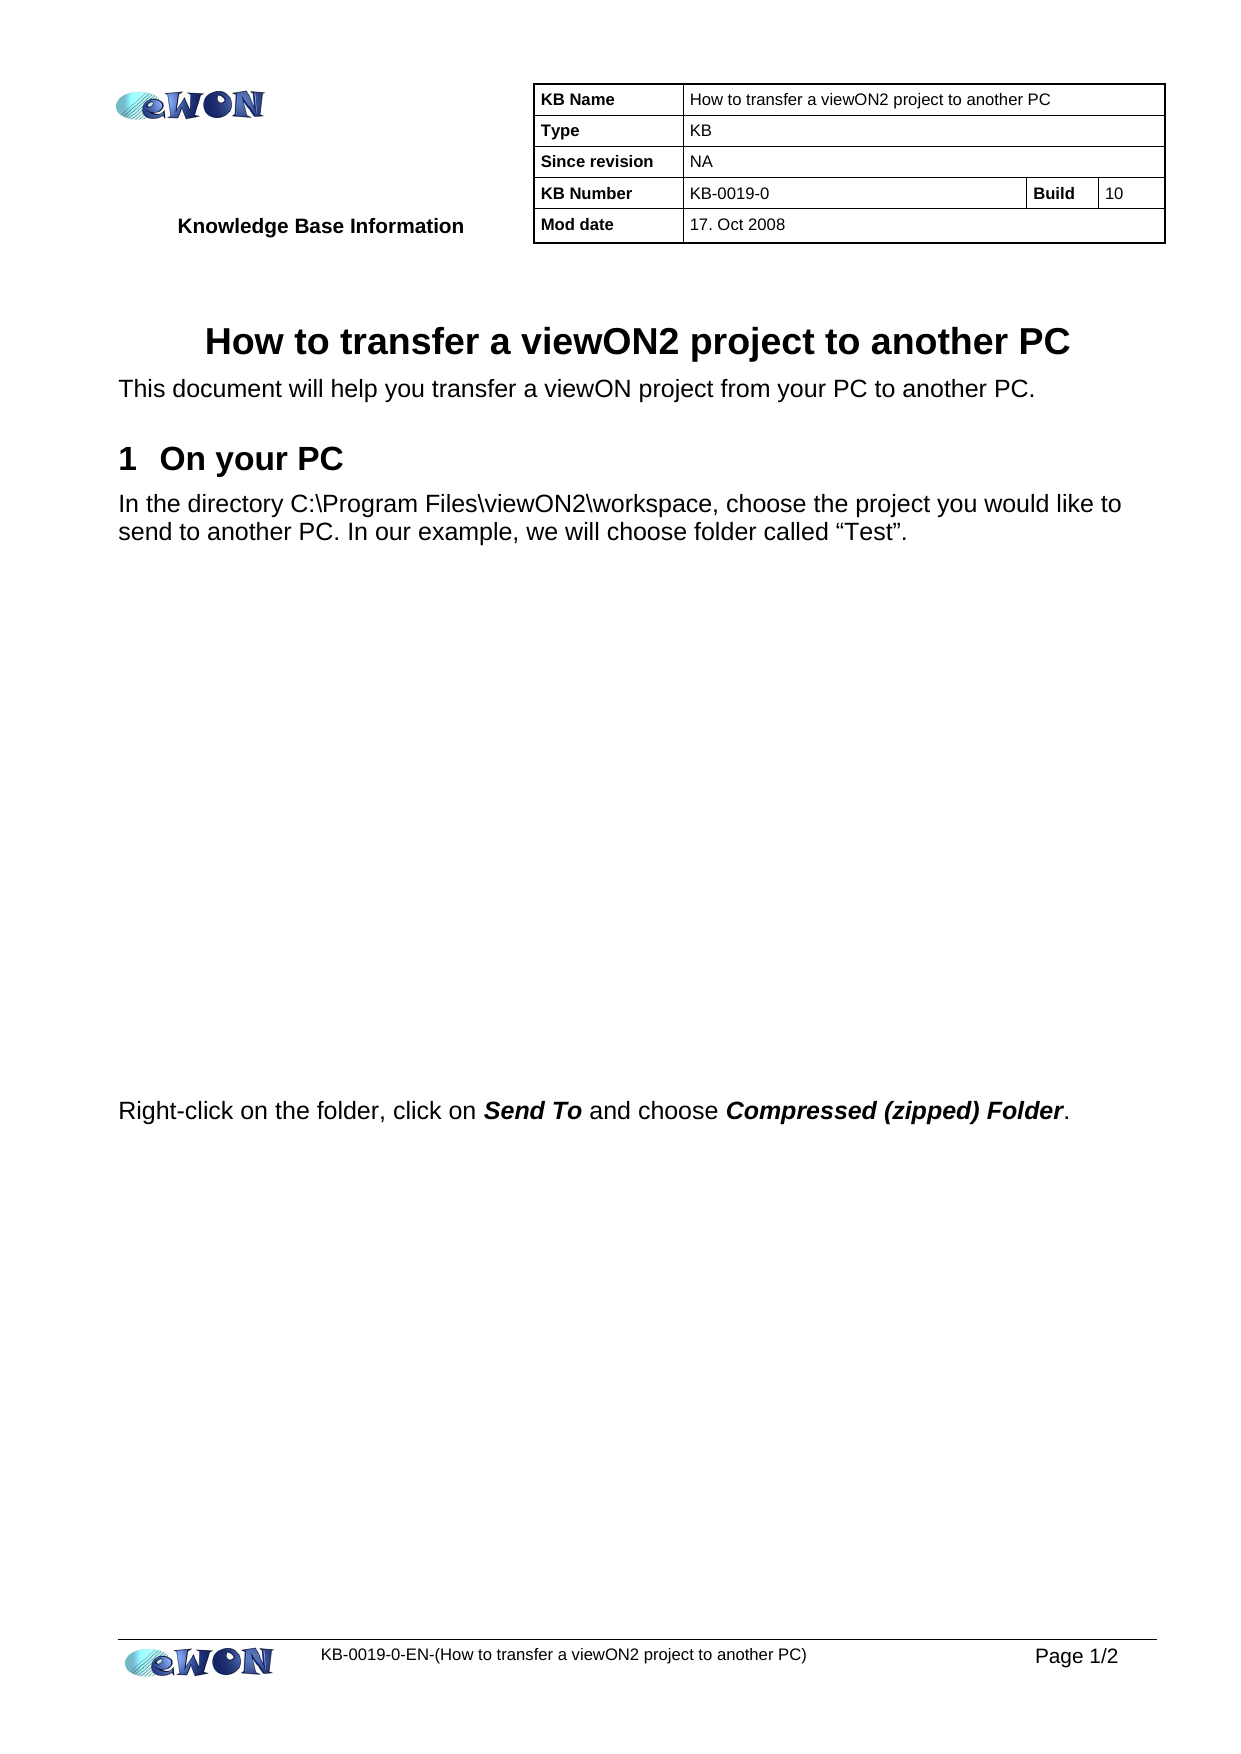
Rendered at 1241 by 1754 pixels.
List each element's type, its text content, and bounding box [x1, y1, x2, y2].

text Right-click on the folder, click on Send To and choose Compressed (zipped) Folder. [118, 1097, 1157, 1125]
title How to transfer a viewON2 project to another PC [118, 320, 1157, 362]
text In the directory C:\Program Files\viewON2\workspace, choose the project you would like to send to another PC. In our example, we will choose folder called “Test”. [118, 490, 1157, 546]
subtitle On your PC [118, 440, 1157, 477]
text This document will help you transfer a viewON project from your PC to another PC. [118, 374, 1157, 402]
picture [123, 1645, 277, 1679]
picture [115, 88, 268, 122]
